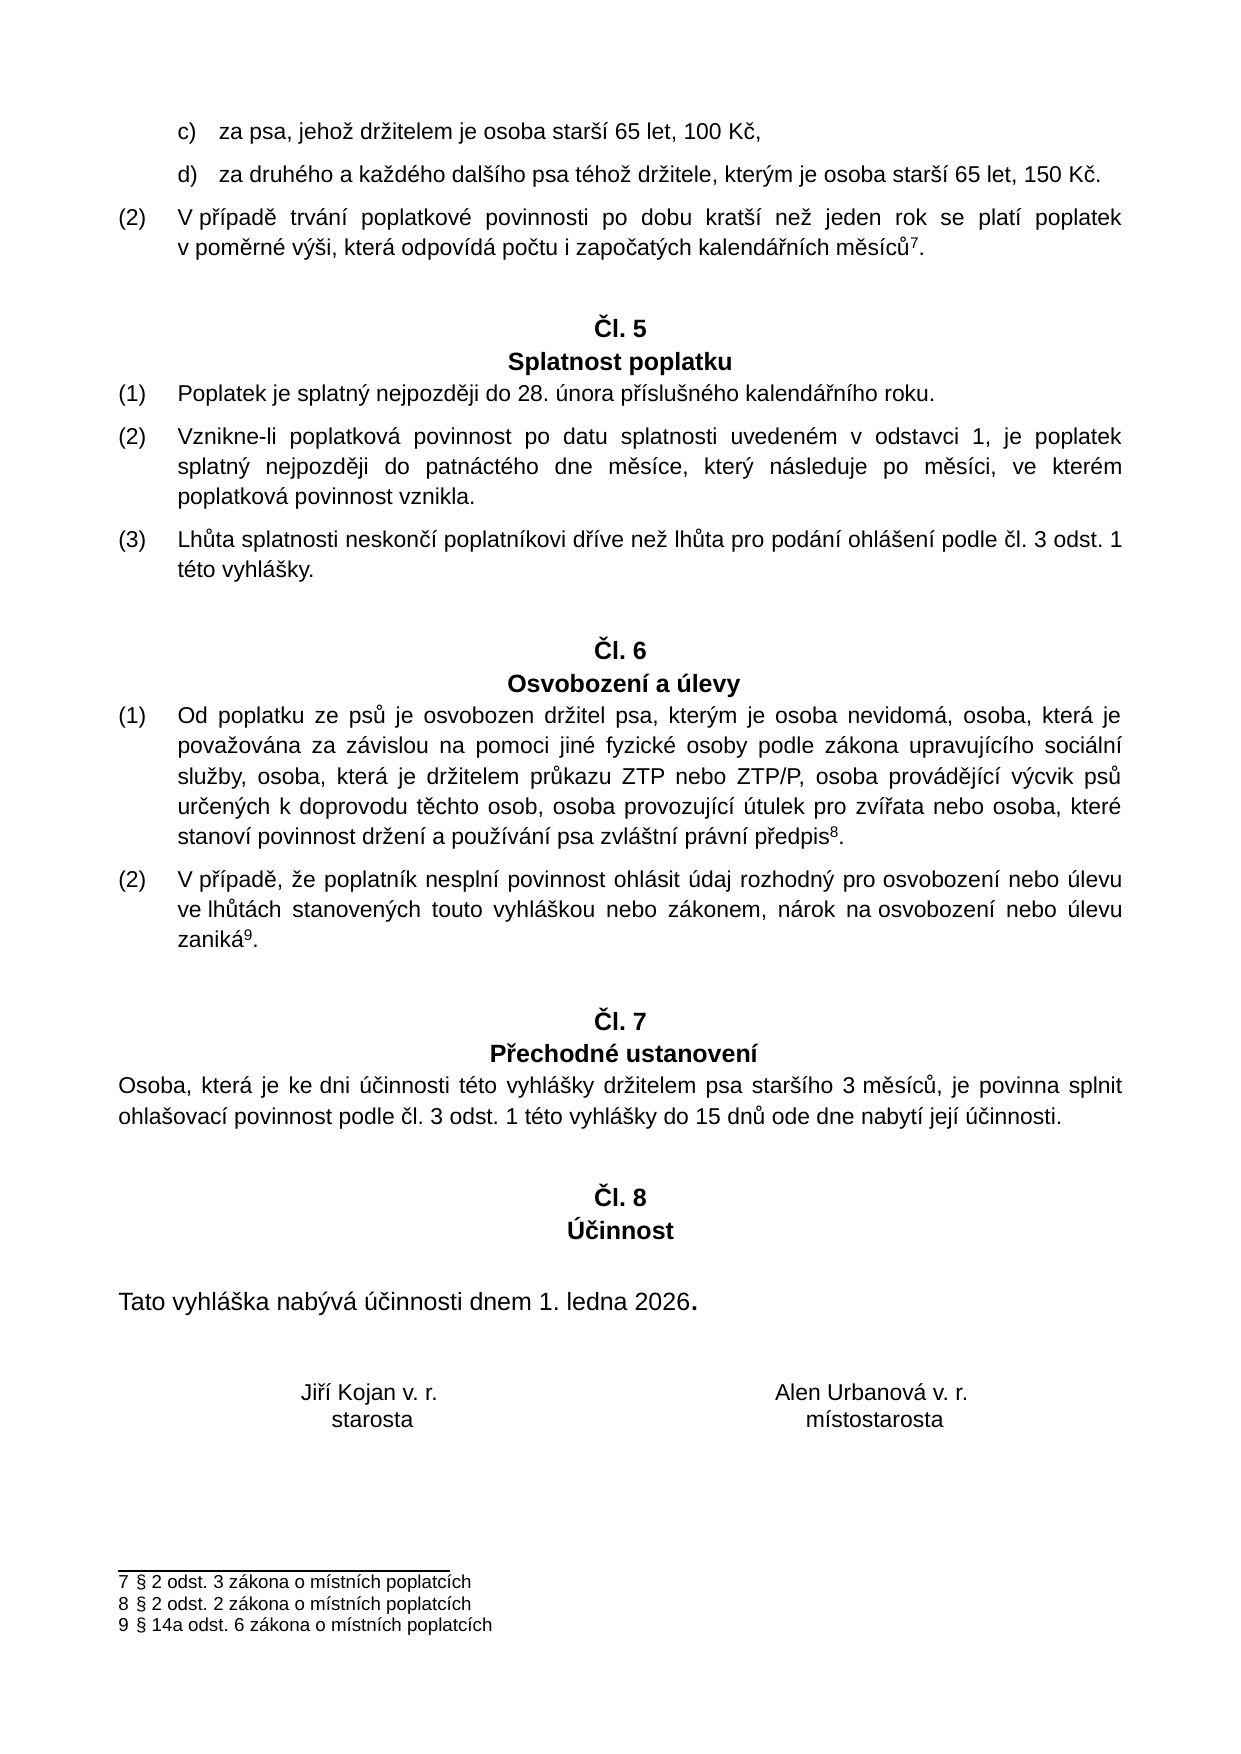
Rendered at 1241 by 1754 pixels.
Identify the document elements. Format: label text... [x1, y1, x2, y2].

subtitle Čl. 8 Účinnost [118, 1183, 1122, 1245]
list V případě trvání poplatkové povinnosti po dobu kratší než jeden rok se platí poplatek v poměrné výši, která odpovídá počtu i započatých kalendářních měsíců. [118, 203, 1122, 260]
list § 14a odst. 6 zákona o místních poplatcích [118, 1614, 1122, 1635]
list § 2 odst. 2 zákona o místních poplatcích [118, 1592, 1122, 1614]
table_cell [118, 1438, 620, 1556]
subtitle Čl. 6 Osvobození a úlevy [118, 636, 1122, 698]
list § 2 odst. 3 zákona o místních poplatcích [118, 1571, 1122, 1592]
list Poplatek je splatný nejpozději do 28. února příslušného kalendářního roku. [118, 380, 1122, 406]
list za druhého a každého dalšího psa téhož držitele, kterým je osoba starší 65 let, 150 Kč. [177, 161, 1122, 187]
subtitle Čl. 7 Přechodné ustanovení [118, 1006, 1122, 1068]
table_cell [620, 1438, 1122, 1556]
subtitle Tato vyhláška nabývá účinnosti dnem 1. ledna 2026. [118, 1286, 1122, 1315]
list V případě, že poplatník nesplní povinnost ohlásit údaj rozhodný pro osvobození nebo úlevu ve lhůtách stanovených touto vyhláškou nebo zákonem, nárok na osvobození nebo úlevu zaniká. [118, 866, 1122, 953]
subtitle Čl. 5 Splatnost poplatku [118, 314, 1122, 376]
table_header Jiří Kojan v. r. starosta [118, 1320, 620, 1438]
table_header Alen Urbanová v. r. místostarosta [620, 1320, 1122, 1438]
list Od poplatku ze psů je osvobozen držitel psa, kterým je osoba nevidomá, osoba, která je považována za závislou na pomoci jiné fyzické osoby podle zákona upravujícího sociální služby, osoba, která je držitelem průkazu ZTP nebo ZTP/P, osoba provádějící výcvik psů určených k doprovodu těchto osob, osoba provozující útulek pro zvířata nebo osoba, které stanoví povinnost držení a používání psa zvláštní právní předpis. [118, 702, 1122, 849]
list Lhůta splatnosti neskončí poplatníkovi dříve než lhůta pro podání ohlášení podle čl. 3 odst. 1 této vyhlášky. [118, 526, 1122, 582]
list Vznikne-li poplatková povinnost po datu splatnosti uvedeném v odstavci 1, je poplatek splatný nejpozději do patnáctého dne měsíce, který následuje po měsíci, ve kterém poplatková povinnost vznikla. [118, 423, 1122, 509]
text Osoba, která je ke dni účinnosti této vyhlášky držitelem psa staršího 3 měsíců, je povinna splnit ohlašovací povinnost podle čl. 3 odst. 1 této vyhlášky do 15 dnů ode dne nabytí její účinnosti. [118, 1072, 1122, 1129]
list za psa, jehož držitelem je osoba starší 65 let, 100 Kč, [177, 118, 1122, 144]
